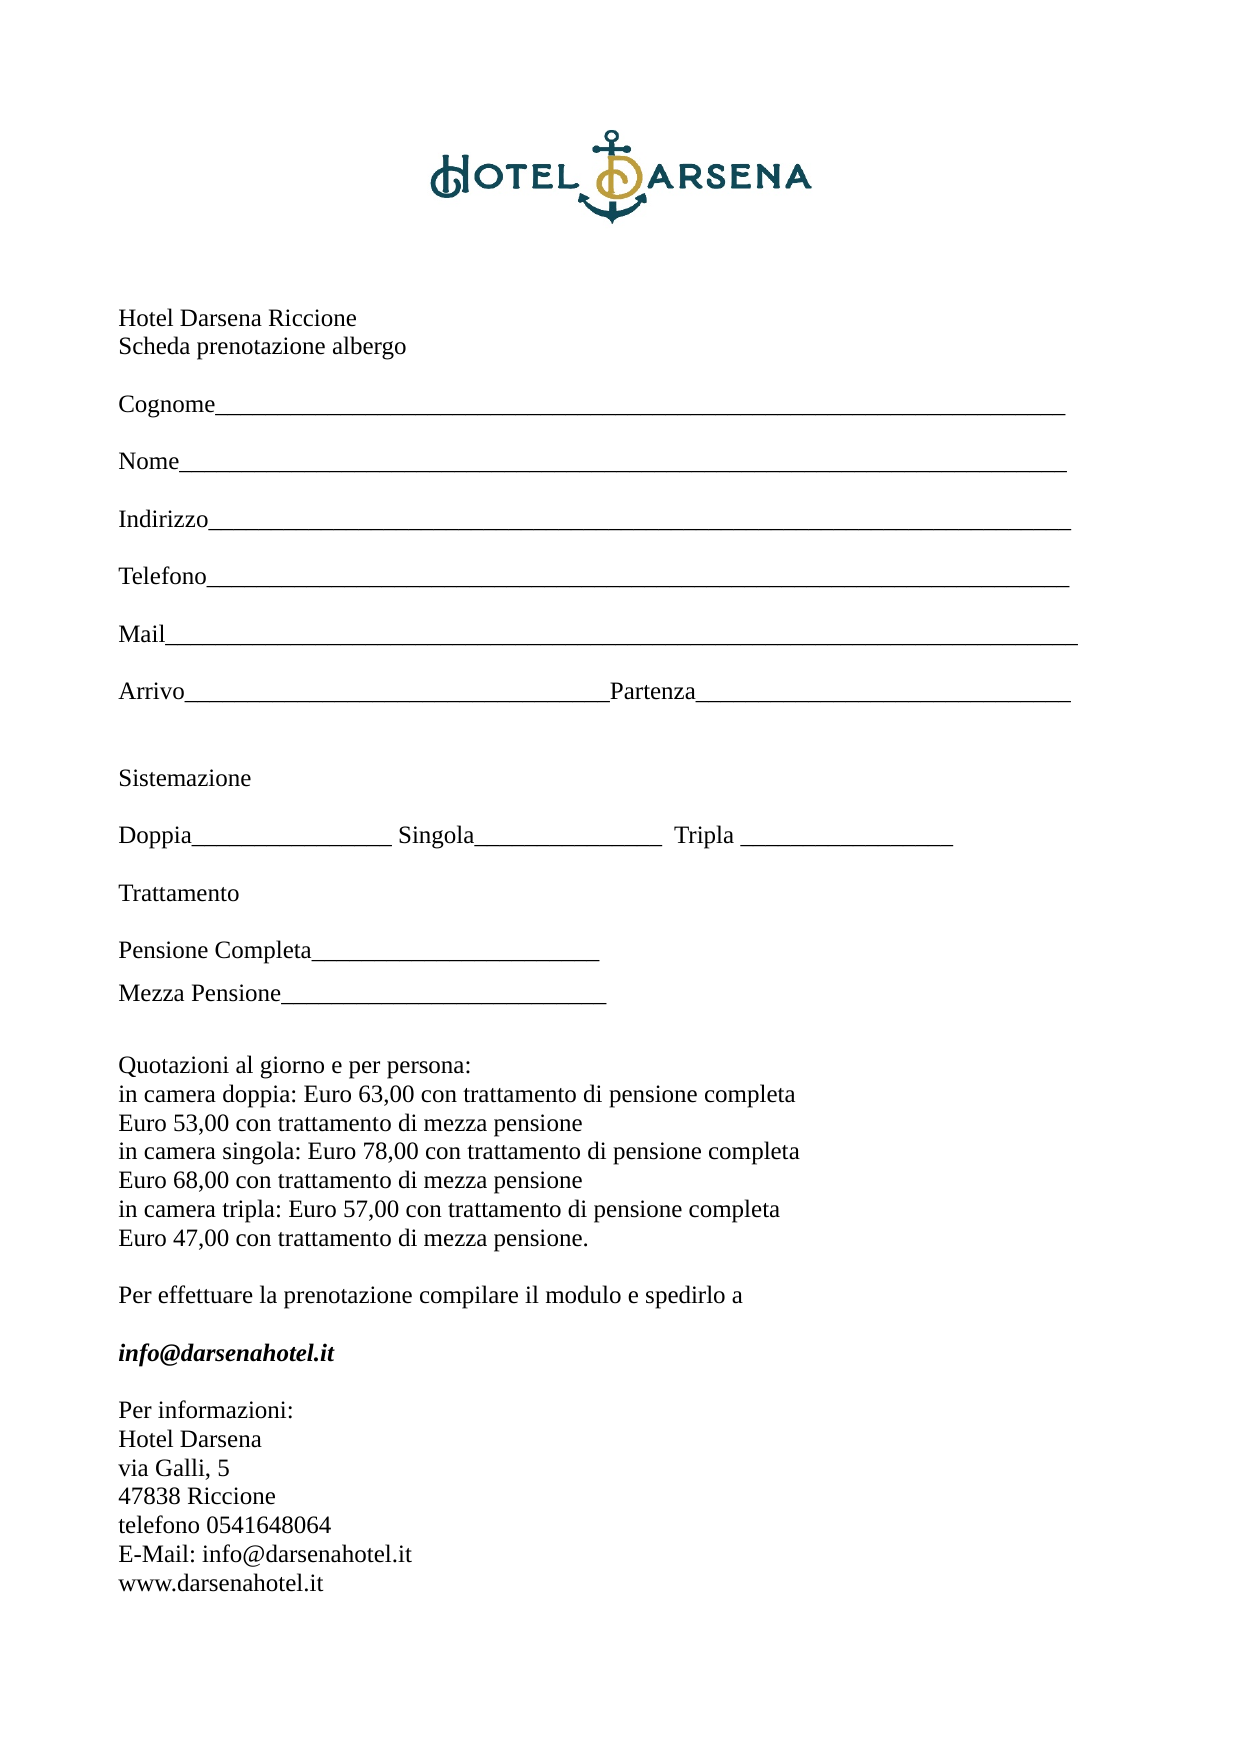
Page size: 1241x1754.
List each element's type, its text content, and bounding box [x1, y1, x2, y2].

text Euro 53,00 con trattamento di mezza pensione [118, 1108, 1122, 1136]
text Per informazioni: [118, 1395, 1122, 1424]
text Mezza Pensione__________________________ [118, 978, 1122, 1007]
text Per effettuare la prenotazione compilare il modulo e spedirlo a [118, 1280, 1122, 1309]
text www.darsenahotel.it [118, 1568, 1122, 1596]
text Euro 47,00 con trattamento di mezza pensione. [118, 1223, 1122, 1251]
text info@darsenahotel.it [118, 1338, 1122, 1366]
text in camera doppia: Euro 63,00 con trattamento di pensione completa [118, 1079, 1122, 1108]
text Quotazioni al giorno e per persona: [118, 1050, 1122, 1079]
text Mail_________________________________________________________________________ [118, 619, 1122, 648]
text 47838 Riccione [118, 1481, 1122, 1510]
text Scheda prenotazione albergo [118, 331, 1122, 360]
text Trattamento [118, 878, 1122, 906]
text Pensione Completa_______________________ [118, 935, 1122, 964]
text Cognome____________________________________________________________________ [118, 389, 1122, 418]
text Arrivo__________________________________Partenza______________________________ [118, 676, 1122, 705]
text telefono 0541648064 [118, 1510, 1122, 1539]
text Doppia________________ Singola_______________ Tripla _________________ [118, 820, 1122, 849]
text Telefono_____________________________________________________________________ [118, 561, 1122, 590]
text Indirizzo_____________________________________________________________________ [118, 504, 1122, 533]
text in camera tripla: Euro 57,00 con trattamento di pensione completa [118, 1194, 1122, 1223]
text Sistemazione [118, 763, 1122, 791]
text via Galli, 5 [118, 1453, 1122, 1481]
text Nome_______________________________________________________________________ [118, 446, 1122, 475]
text in camera singola: Euro 78,00 con trattamento di pensione completa [118, 1136, 1122, 1165]
text Hotel Darsena [118, 1424, 1122, 1453]
text Hotel Darsena Riccione [118, 303, 1122, 331]
text E-Mail: info@darsenahotel.it [118, 1539, 1122, 1568]
text Euro 68,00 con trattamento di mezza pensione [118, 1165, 1122, 1194]
